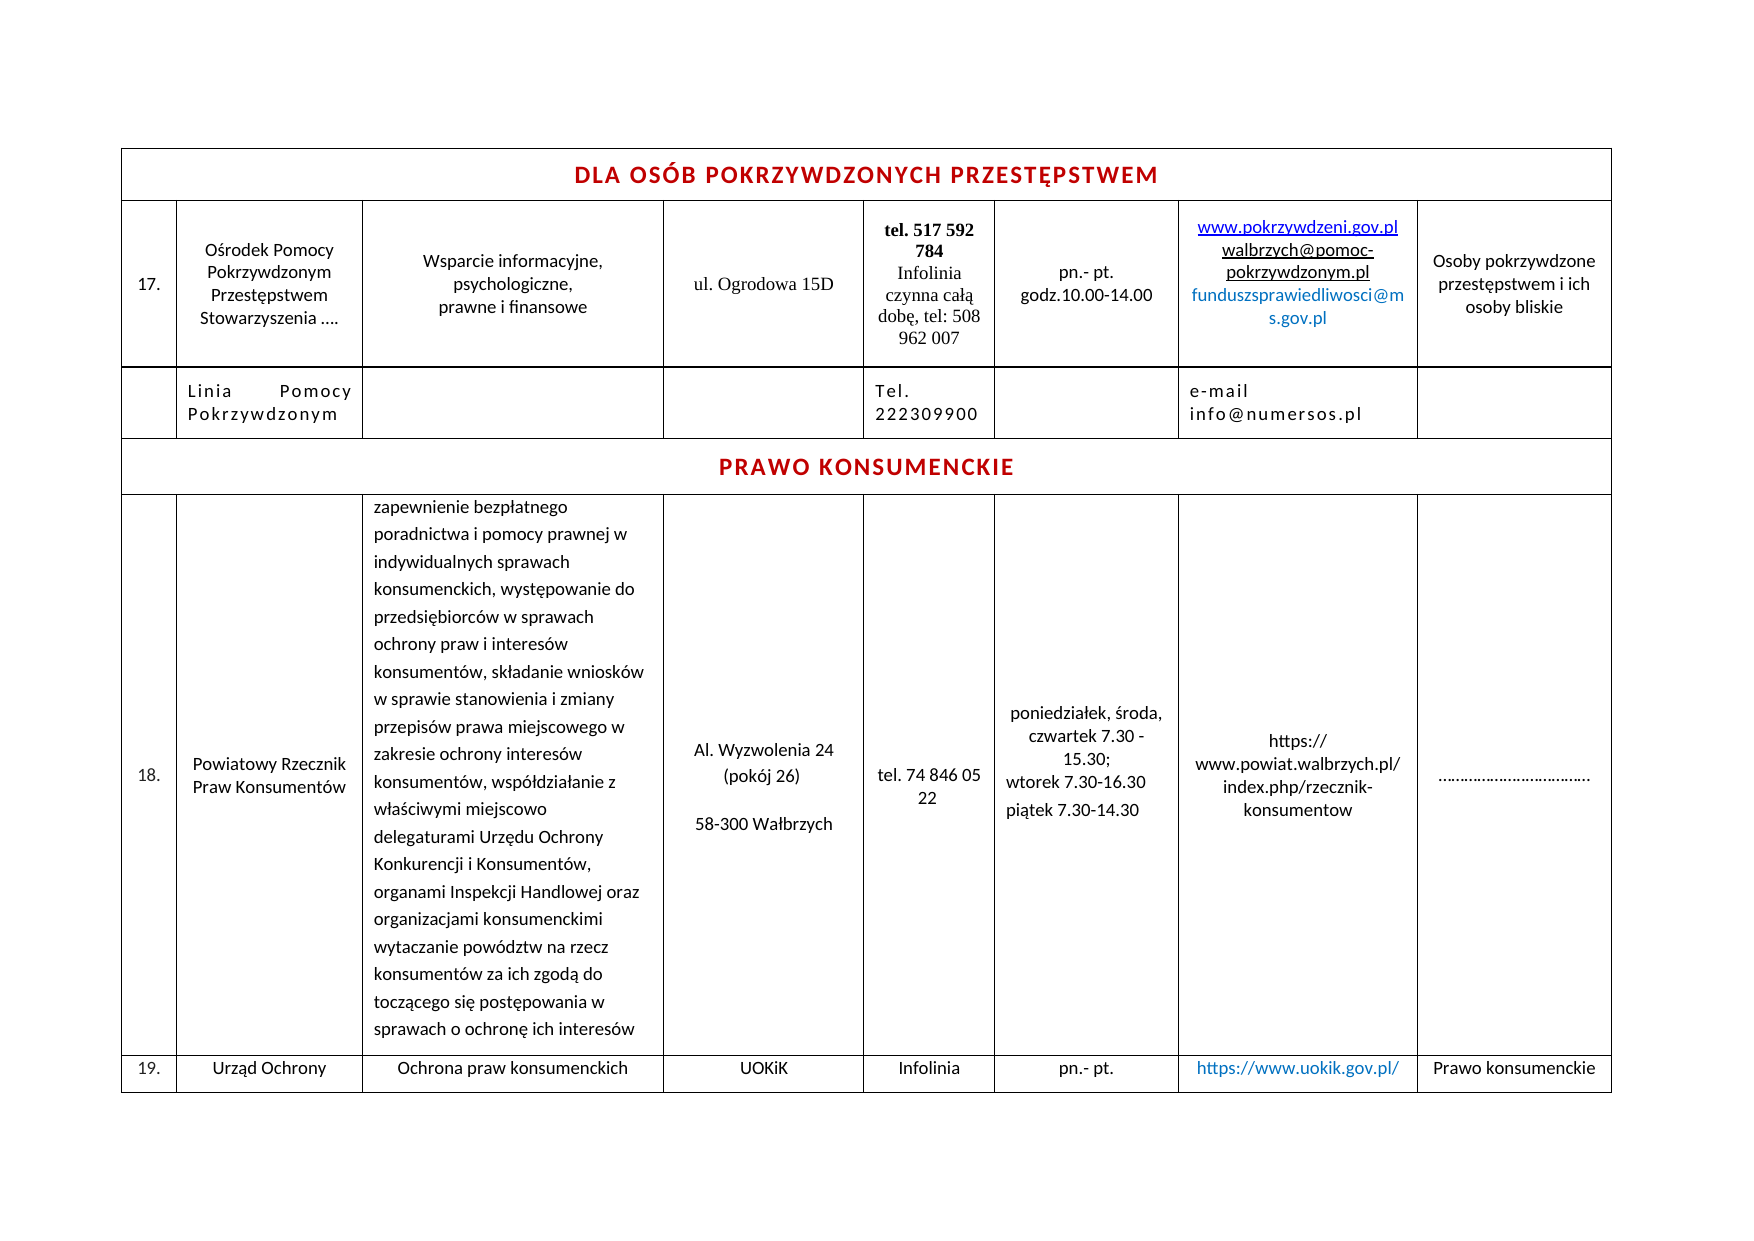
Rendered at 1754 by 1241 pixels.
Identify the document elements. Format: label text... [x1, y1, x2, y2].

table_cell zapewnienie bezpłatnego poradnictwa i pomocy prawnej w indywidualnych sprawach konsumenckich, występowanie do przedsiębiorców w sprawach ochrony praw i interesów konsumentów, składanie wniosków w sprawie stanowienia i zmiany przepisów prawa miejscowego w zakresie ochrony interesów konsumentów, współdziałanie z właściwymi miejscowo delegaturami Urzędu Ochrony Konkurencji i Konsumentów, organami Inspekcji Handlowej oraz organizacjami konsumenckimi wytaczanie powództw na rzecz konsumentów za ich zgodą do toczącego się postępowania w sprawach o ochronę ich interesów [363, 495, 663, 1055]
table_cell pn.- pt. godz.10.00-14.00 [995, 201, 1178, 366]
table_cell Prawo konsumenckie [1418, 1056, 1611, 1092]
table_header DLA OSÓB POKRZYWDZONYCH PRZESTĘPSTWEM [122, 149, 1611, 200]
table_cell https://www.uokik.gov.pl/ [1179, 1056, 1417, 1092]
table_cell tel. 517 592 784 Infolinia czynna całą dobę, tel: 508 962 007 [864, 201, 994, 366]
table_cell Urząd Ochrony [177, 1056, 362, 1092]
table_cell www.pokrzywdzeni.gov.pl walbrzych@pomoc-pokrzywdzonym.pl funduszsprawiedliwosci@ms.gov.pl [1179, 201, 1417, 366]
table_cell UOKiK [664, 1056, 863, 1092]
table_cell 17. [122, 201, 176, 366]
table_cell Osoby pokrzywdzone przestępstwem i ich osoby bliskie [1418, 201, 1611, 366]
table_cell e-mail info@numersos.pl [1179, 368, 1417, 437]
table_cell [1418, 368, 1611, 437]
table_cell Linia Pomocy Pokrzywdzonym [177, 368, 362, 437]
table_cell ………………..…………… [1418, 495, 1611, 1055]
table_cell Al. Wyzwolenia 24 (pokój 26) 58-300 Wałbrzych [664, 495, 863, 1055]
table_cell tel. 74 846 05 22 [864, 495, 994, 1055]
table_cell poniedziałek, środa, czwartek 7.30 - 15.30; wtorek 7.30-16.30 piątek 7.30-14.30 [995, 495, 1178, 1055]
table_cell Tel. 222309900 [864, 368, 994, 437]
table_cell [122, 368, 176, 437]
table_cell Wsparcie informacyjne, psychologiczne, prawne i finansowe [363, 201, 663, 366]
table_cell ul. Ogrodowa 15D [664, 201, 863, 366]
table_cell 18. [122, 495, 176, 1055]
table_cell [664, 368, 863, 437]
table_cell Powiatowy Rzecznik Praw Konsumentów [177, 495, 362, 1055]
table_cell PRAWO KONSUMENCKIE [122, 439, 1611, 494]
table_cell https://www.powiat.walbrzych.pl/index.php/rzecznik-konsumentow [1179, 495, 1417, 1055]
table_cell pn.- pt. [995, 1056, 1178, 1092]
table_cell [995, 368, 1178, 437]
table_cell 19. [122, 1056, 176, 1092]
table_cell Ośrodek Pomocy Pokrzywdzonym Przestępstwem Stowarzyszenia …. [177, 201, 362, 366]
table_cell Infolinia [864, 1056, 994, 1092]
table_cell [363, 368, 663, 437]
table_cell Ochrona praw konsumenckich [363, 1056, 663, 1092]
